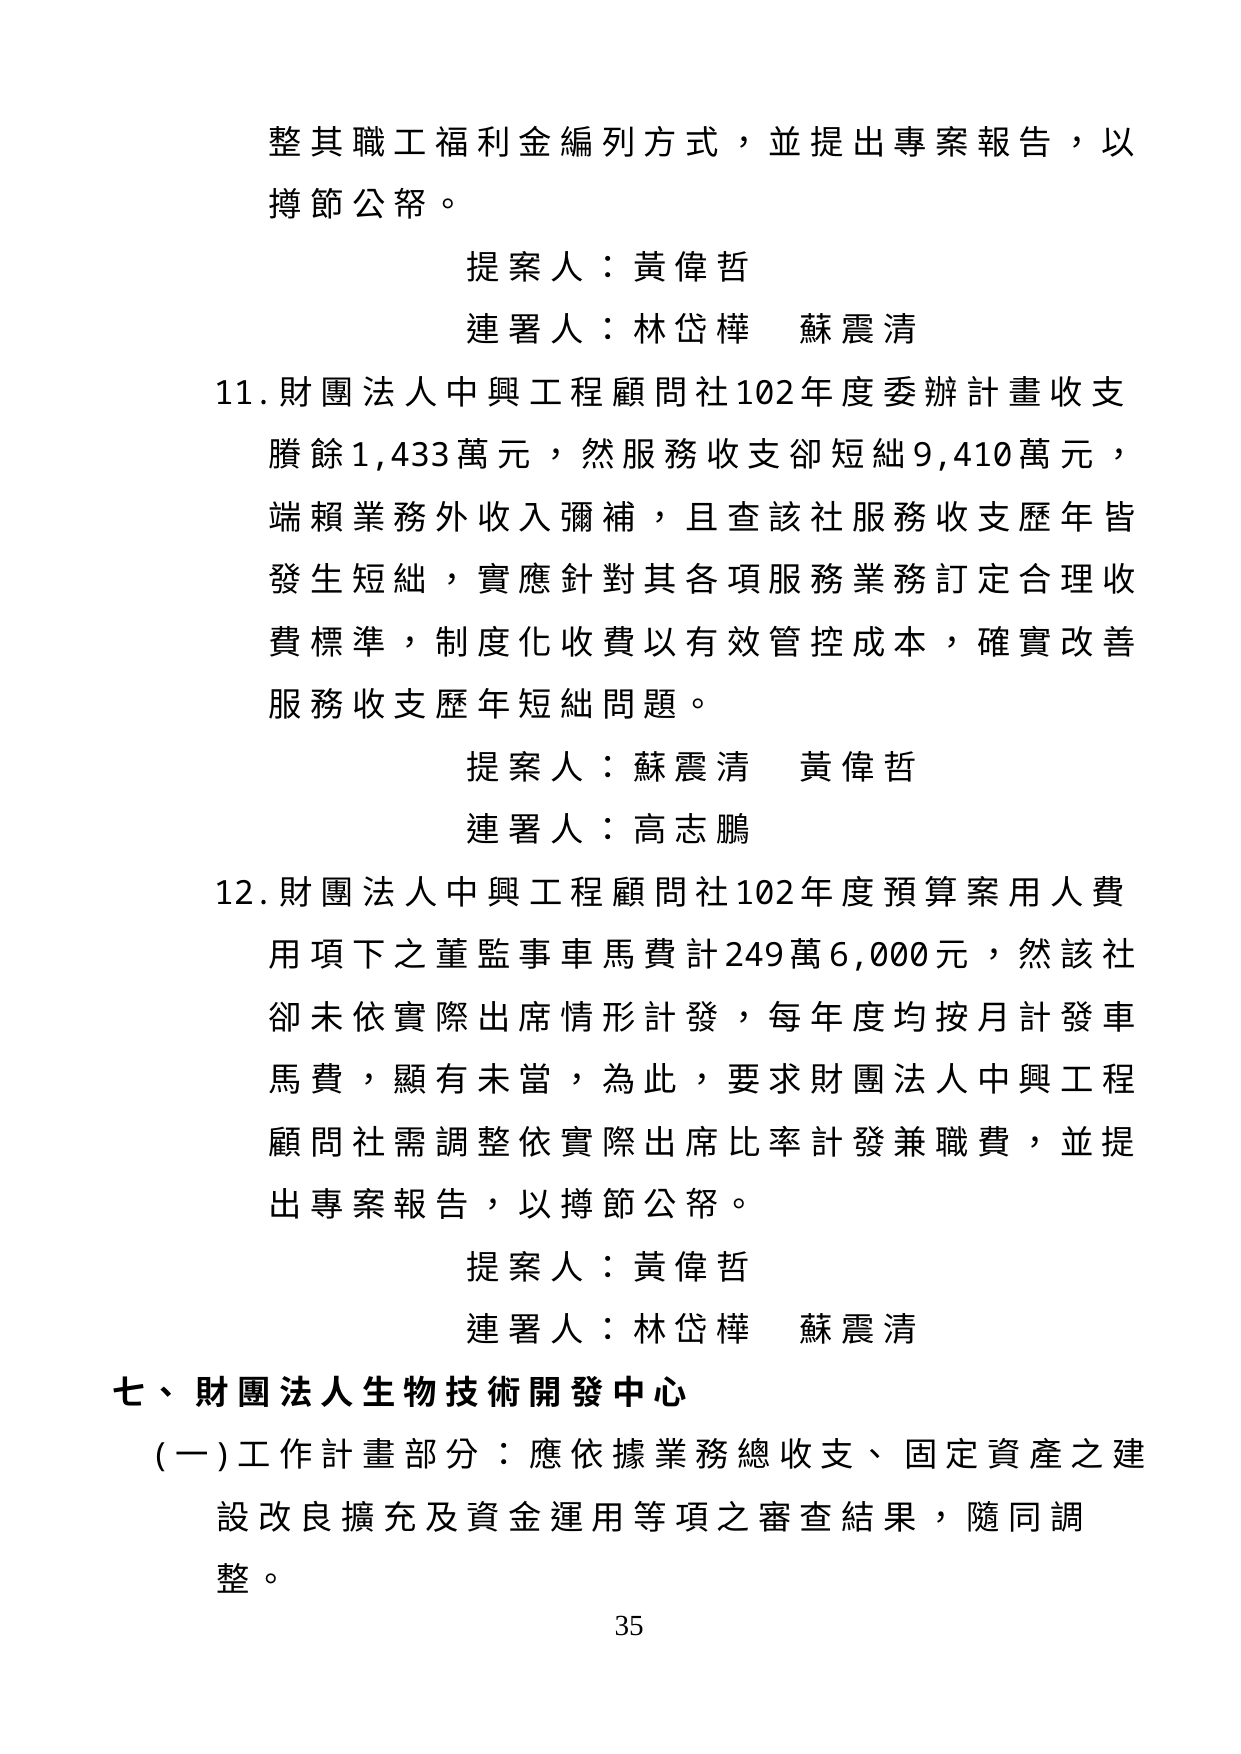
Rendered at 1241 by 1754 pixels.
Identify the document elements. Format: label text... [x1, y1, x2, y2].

text 七、財團法人生物技術開發中心 [108, 1348, 1150, 1411]
text 連署人：高志鵬 [454, 786, 1132, 848]
text 連署人：林岱樺 蘇震清 [454, 286, 1132, 348]
text 連署人：林岱樺 蘇震清 [454, 1286, 1132, 1348]
text 12.財團法人中興工程顧問社102年度預算案用人費用項下之董監事車馬費計249萬6,000元，然該社卻未依實際出席情形計發，每年度均按月計發車馬費，顯有未當，為此，要求財團法人中興工程顧問社需調整依實際出席比率計發兼職費，並提出專案報告，以撙節公帑。 [212, 848, 1150, 1223]
text 11.財團法人中興工程顧問社102年度委辦計畫收支賸餘1,433萬元，然服務收支卻短絀9,410萬元，端賴業務外收入彌補，且查該社服務收支歷年皆發生短絀，實應針對其各項服務業務訂定合理收費標準，制度化收費以有效管控成本，確實改善服務收支歷年短絀問題。 [212, 348, 1150, 723]
text 提案人：蘇震清 黃偉哲 [454, 723, 1132, 786]
text (一)工作計畫部分：應依據業務總收支、固定資產之建設改良擴充及資金運用等項之審查結果，隨同調整。 [143, 1411, 1150, 1598]
text 提案人：黃偉哲 [454, 223, 1132, 286]
text 提案人：黃偉哲 [454, 1223, 1132, 1286]
text 整其職工福利金編列方式，並提出專案報告，以撙節公帑。 [212, 98, 1150, 223]
